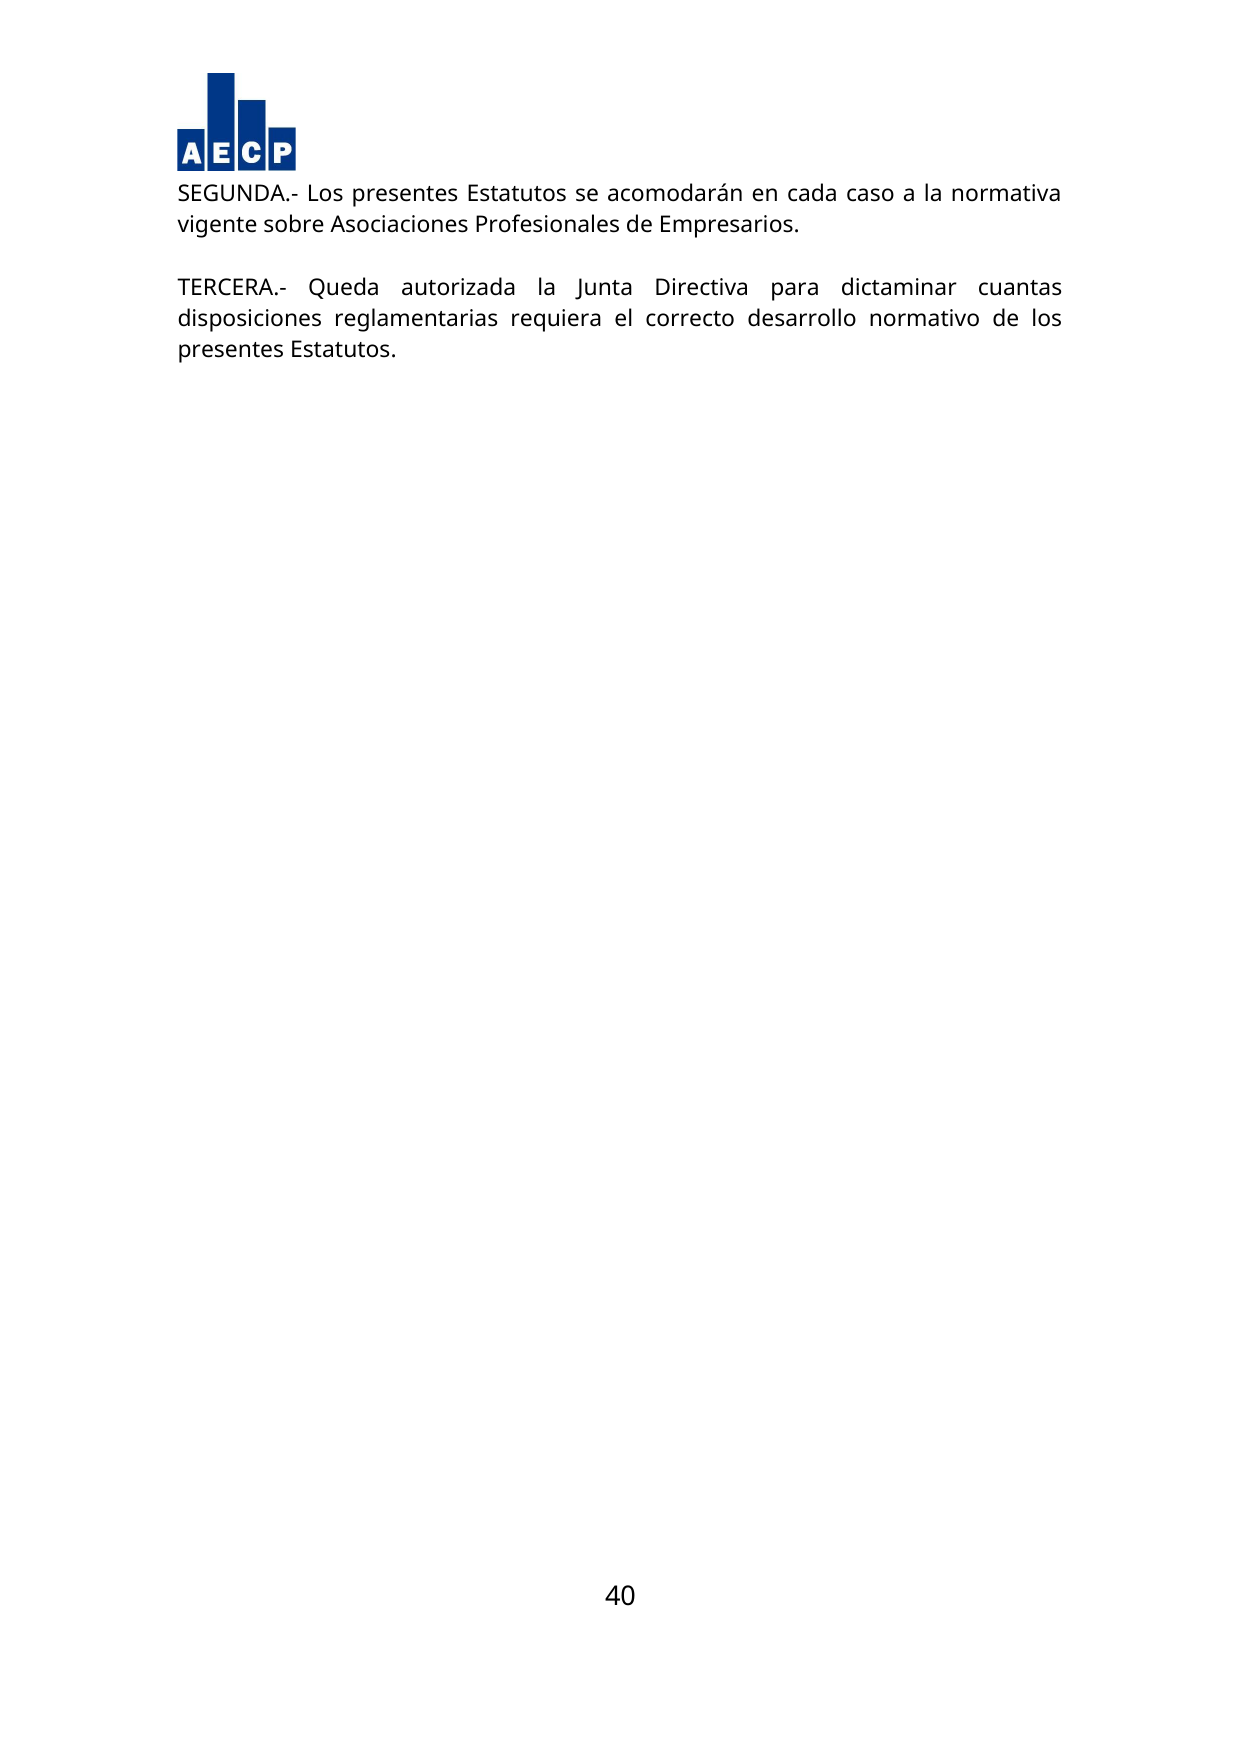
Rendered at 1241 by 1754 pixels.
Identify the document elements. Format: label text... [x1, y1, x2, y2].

text TERCERA.- Queda autorizada la Junta Directiva para dictaminar cuantas disposiciones reglamentarias requiera el correcto desarrollo normativo de los presentes Estatutos. [177, 271, 1063, 365]
text SEGUNDA.- Los presentes Estatutos se acomodarán en cada caso a la normativa vigente sobre Asociaciones Profesionales de Empresarios. [177, 177, 1063, 240]
